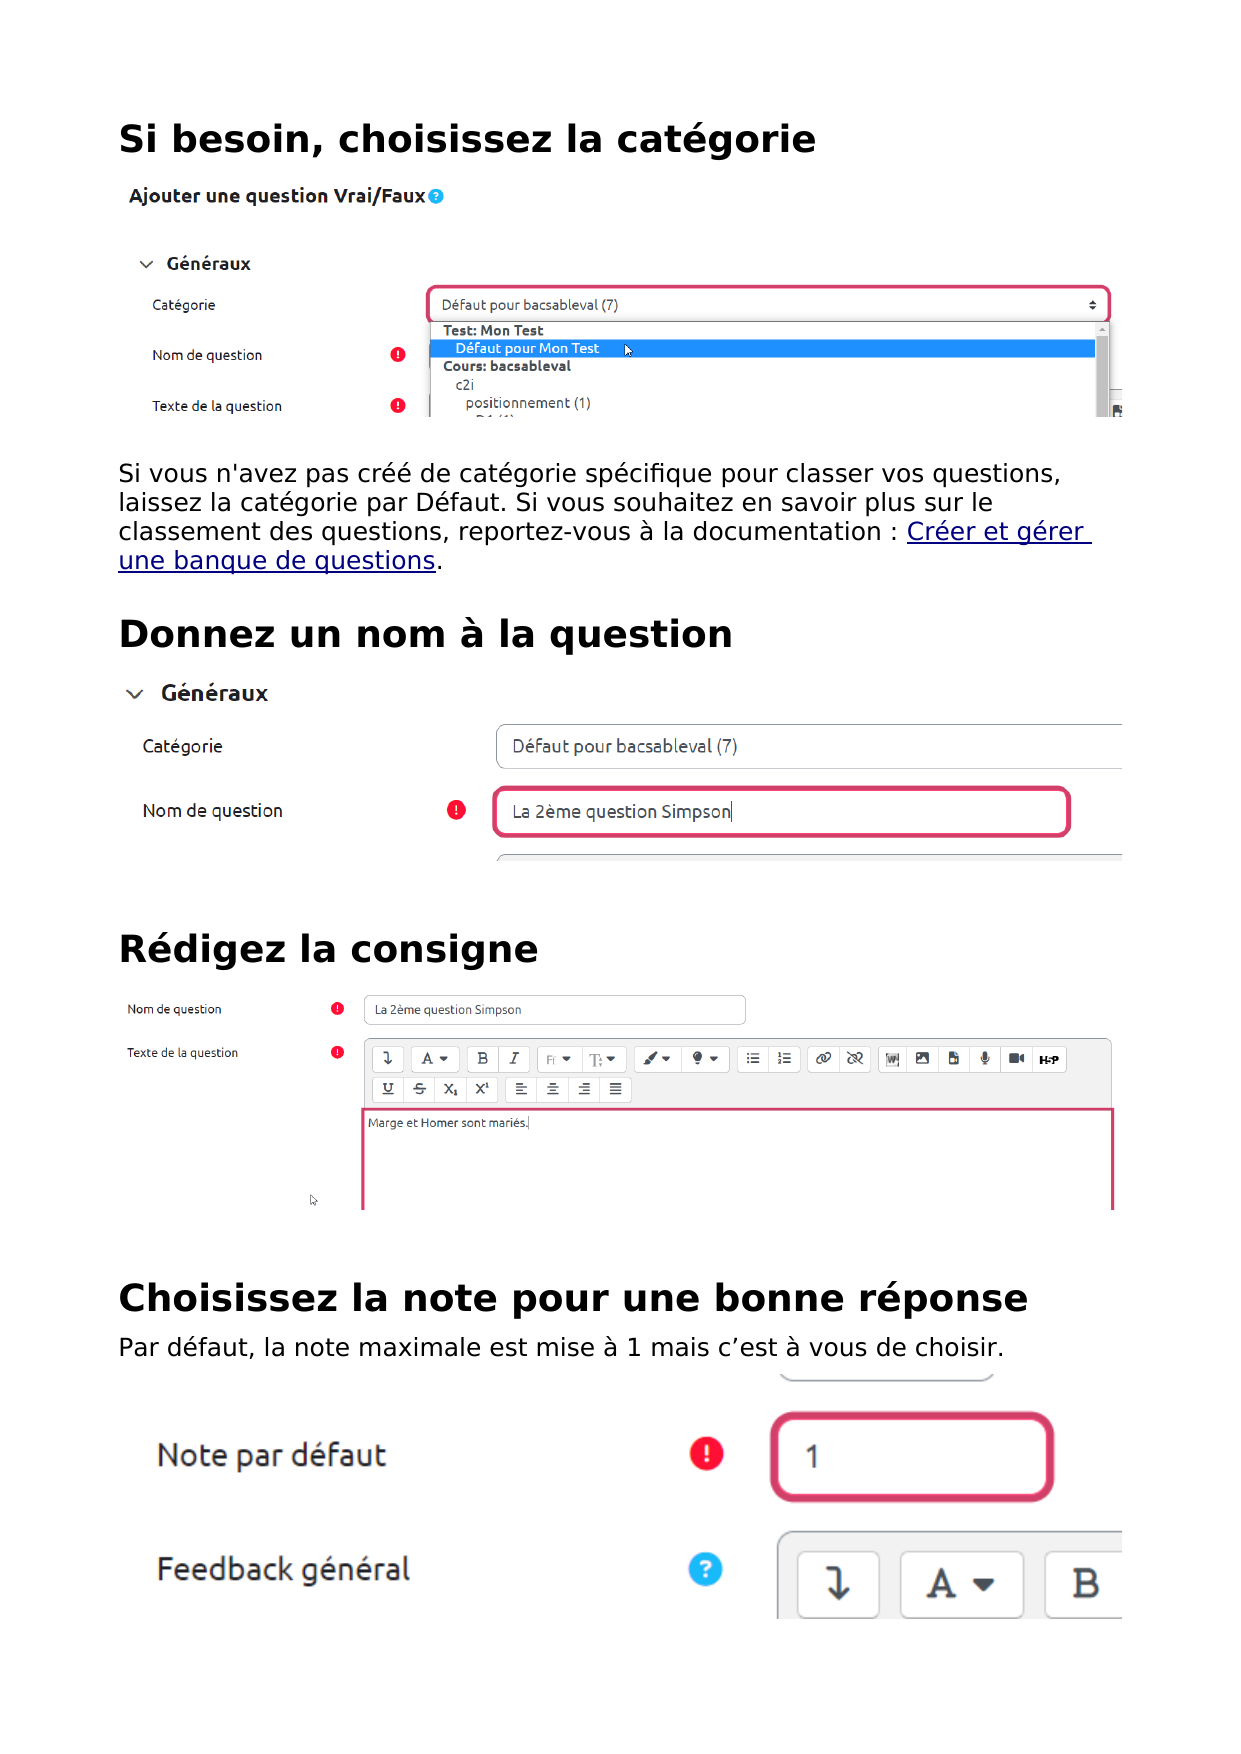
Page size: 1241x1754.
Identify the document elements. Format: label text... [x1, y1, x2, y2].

text Si vous n'avez pas créé de catégorie spécifique pour classer vos questions, laissez la catégorie par Défaut. Si vous souhaitez en savoir plus sur le classement des questions, reportez-vous à la documentation : Créer et gérer une banque de questions. [118, 459, 1122, 575]
picture [118, 1374, 1123, 1619]
subtitle Rédigez la consigne [118, 927, 1122, 971]
subtitle Donnez un nom à la question [118, 613, 1122, 657]
subtitle Choisissez la note pour une bonne réponse [118, 1277, 1122, 1320]
picture [118, 669, 1123, 861]
picture [118, 983, 1123, 1210]
text Par défaut, la note maximale est mise à 1 mais c’est à vous de choisir. [118, 1333, 1122, 1362]
picture [118, 174, 1123, 417]
subtitle Si besoin, choisissez la catégorie [118, 118, 1122, 162]
